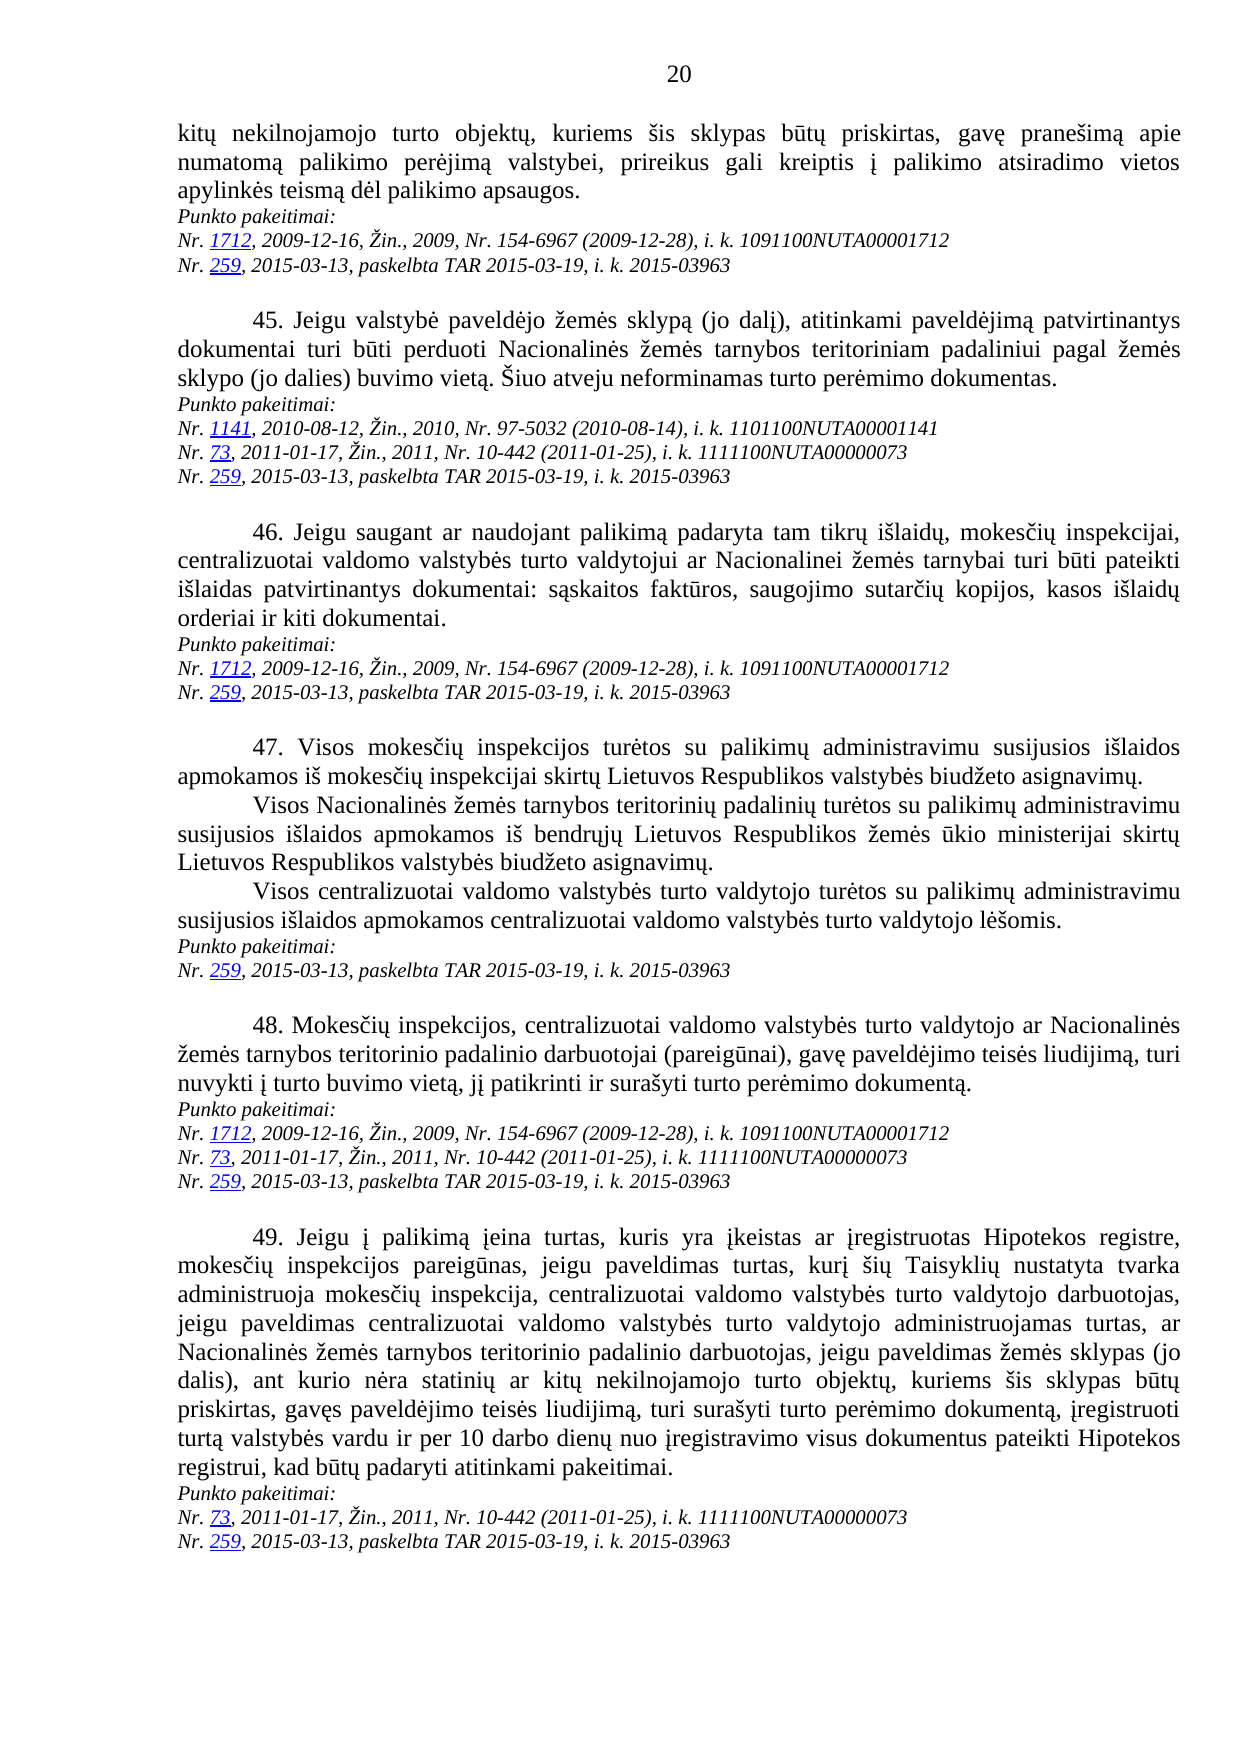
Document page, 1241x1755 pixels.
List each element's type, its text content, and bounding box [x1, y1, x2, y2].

text Nr. 259, 2015-03-13, paskelbta TAR 2015-03-19, i. k. 2015-03963 [177, 1529, 1181, 1553]
text Nr. 73, 2011-01-17, Žin., 2011, Nr. 10-442 (2011-01-25), i. k. 1111100NUTA00000073 [177, 440, 1181, 464]
text Punkto pakeitimai: [177, 1097, 1181, 1121]
text 48. Mokesčių inspekcijos, centralizuotai valdomo valstybės turto valdytojo ar Nacionalinės žemės tarnybos teritorinio padalinio darbuotojai (pareigūnai), gavę paveldėjimo teisės liudijimą, turi nuvykti į turto buvimo vietą, jį patikrinti ir surašyti turto perėmimo dokumentą. [177, 1011, 1181, 1097]
text kitų nekilnojamojo turto objektų, kuriems šis sklypas būtų priskirtas, gavę pranešimą apie numatomą palikimo perėjimą valstybei, prireikus gali kreiptis į palikimo atsiradimo vietos apylinkės teismą dėl palikimo apsaugos. [177, 118, 1181, 204]
text Punkto pakeitimai: [177, 1481, 1181, 1505]
text Punkto pakeitimai: [177, 632, 1181, 656]
text Punkto pakeitimai: [177, 934, 1181, 958]
text Nr. 1141, 2010-08-12, Žin., 2010, Nr. 97-5032 (2010-08-14), i. k. 1101100NUTA00001141 [177, 416, 1181, 440]
text 46. Jeigu saugant ar naudojant palikimą padaryta tam tikrų išlaidų, mokesčių inspekcijai, centralizuotai valdomo valstybės turto valdytojui ar Nacionalinei žemės tarnybai turi būti pateikti išlaidas patvirtinantys dokumentai: sąskaitos faktūros, saugojimo sutarčių kopijos, kasos išlaidų orderiai ir kiti dokumentai. [177, 517, 1181, 632]
text Punkto pakeitimai: [177, 204, 1181, 228]
text Nr. 1712, 2009-12-16, Žin., 2009, Nr. 154-6967 (2009-12-28), i. k. 1091100NUTA00001712 [177, 656, 1181, 680]
text Nr. 259, 2015-03-13, paskelbta TAR 2015-03-19, i. k. 2015-03963 [177, 680, 1181, 704]
text Nr. 73, 2011-01-17, Žin., 2011, Nr. 10-442 (2011-01-25), i. k. 1111100NUTA00000073 [177, 1505, 1181, 1529]
text Nr. 259, 2015-03-13, paskelbta TAR 2015-03-19, i. k. 2015-03963 [177, 958, 1181, 982]
text 45. Jeigu valstybė paveldėjo žemės sklypą (jo dalį), atitinkami paveldėjimą patvirtinantys dokumentai turi būti perduoti Nacionalinės žemės tarnybos teritoriniam padaliniui pagal žemės sklypo (jo dalies) buvimo vietą. Šiuo atveju neforminamas turto perėmimo dokumentas. [177, 305, 1181, 392]
text Nr. 1712, 2009-12-16, Žin., 2009, Nr. 154-6967 (2009-12-28), i. k. 1091100NUTA00001712 [177, 228, 1181, 252]
text Nr. 259, 2015-03-13, paskelbta TAR 2015-03-19, i. k. 2015-03963 [177, 1169, 1181, 1193]
text 47. Visos mokesčių inspekcijos turėtos su palikimų administravimu susijusios išlaidos apmokamos iš mokesčių inspekcijai skirtų Lietuvos Respublikos valstybės biudžeto asignavimų. [177, 732, 1181, 790]
text Nr. 259, 2015-03-13, paskelbta TAR 2015-03-19, i. k. 2015-03963 [177, 252, 1181, 277]
text Punkto pakeitimai: [177, 392, 1181, 416]
text Visos Nacionalinės žemės tarnybos teritorinių padalinių turėtos su palikimų administravimu susijusios išlaidos apmokamos iš bendrųjų Lietuvos Respublikos žemės ūkio ministerijai skirtų Lietuvos Respublikos valstybės biudžeto asignavimų. [177, 790, 1181, 876]
text Nr. 73, 2011-01-17, Žin., 2011, Nr. 10-442 (2011-01-25), i. k. 1111100NUTA00000073 [177, 1145, 1181, 1169]
text 49. Jeigu į palikimą įeina turtas, kuris yra įkeistas ar įregistruotas Hipotekos registre, mokesčių inspekcijos pareigūnas, jeigu paveldimas turtas, kurį šių Taisyklių nustatyta tvarka administruoja mokesčių inspekcija, centralizuotai valdomo valstybės turto valdytojo darbuotojas, jeigu paveldimas centralizuotai valdomo valstybės turto valdytojo administruojamas turtas, ar Nacionalinės žemės tarnybos teritorinio padalinio darbuotojas, jeigu paveldimas žemės sklypas (jo dalis), ant kurio nėra statinių ar kitų nekilnojamojo turto objektų, kuriems šis sklypas būtų priskirtas, gavęs paveldėjimo teisės liudijimą, turi surašyti turto perėmimo dokumentą, įregistruoti turtą valstybės vardu ir per 10 darbo dienų nuo įregistravimo visus dokumentus pateikti Hipotekos registrui, kad būtų padaryti atitinkami pakeitimai. [177, 1222, 1181, 1481]
text Nr. 1712, 2009-12-16, Žin., 2009, Nr. 154-6967 (2009-12-28), i. k. 1091100NUTA00001712 [177, 1121, 1181, 1145]
text Nr. 259, 2015-03-13, paskelbta TAR 2015-03-19, i. k. 2015-03963 [177, 464, 1181, 488]
text Visos centralizuotai valdomo valstybės turto valdytojo turėtos su palikimų administravimu susijusios išlaidos apmokamos centralizuotai valdomo valstybės turto valdytojo lėšomis. [177, 876, 1181, 934]
